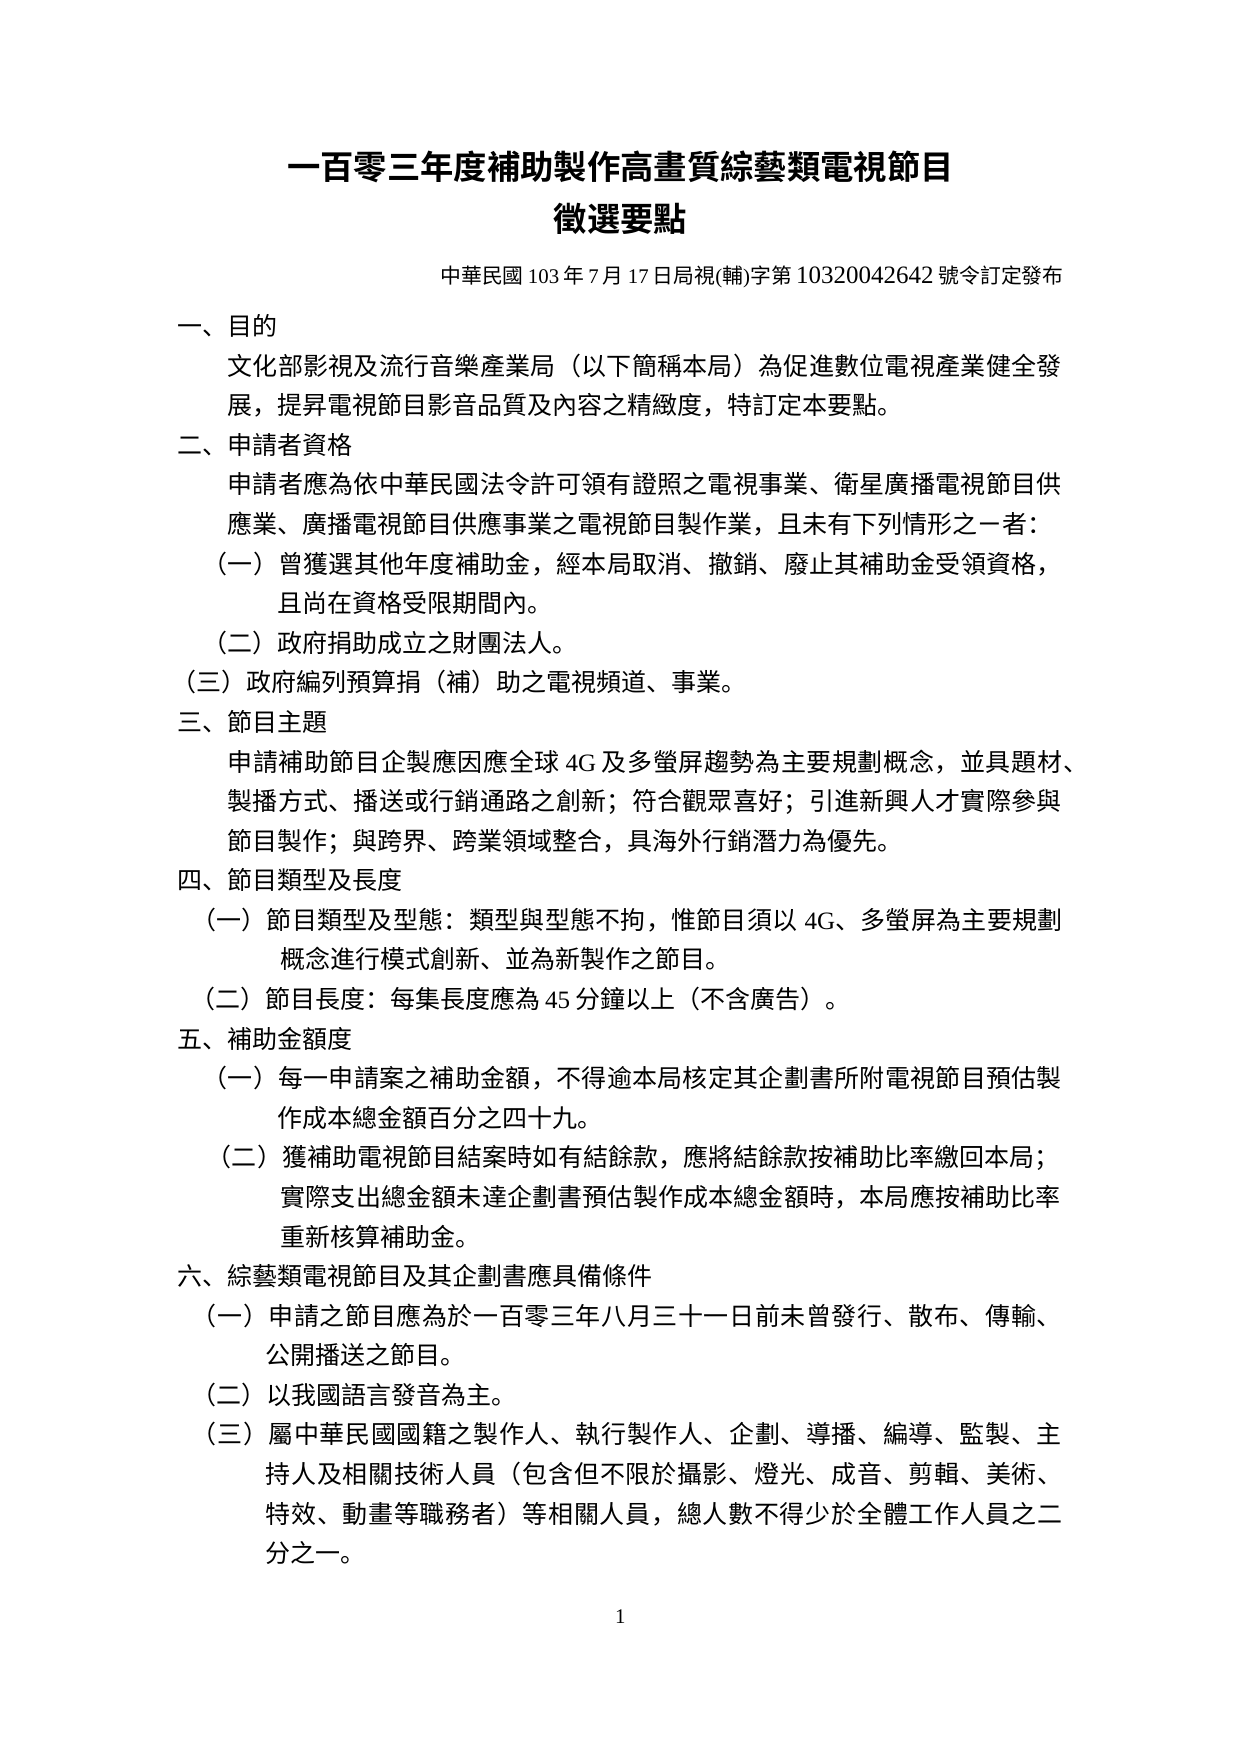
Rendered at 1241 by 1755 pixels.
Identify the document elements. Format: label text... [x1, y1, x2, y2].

text 一百零三年度補助製作高畫質綜藝類電視節目 [177, 148, 1063, 187]
text （二）獲補助電視節目結案時如有結餘款，應將結餘款按補助比率繳回本局；實際支出總金額未達企劃書預估製作成本總金額時，本局應按補助比率重新核算補助金。 [207, 1135, 1063, 1254]
text （二）以我國語言發音為主。 [192, 1373, 1063, 1412]
text 五、補助金額度 [177, 1016, 1063, 1056]
text （三）政府編列預算捐（補）助之電視頻道、事業。 [171, 660, 1063, 700]
text （一）曾獲選其他年度補助金，經本局取消、撤銷、廢止其補助金受領資格，且尚在資格受限期間內。 [202, 541, 1063, 621]
text （二）政府捐助成立之財團法人。 [202, 621, 1063, 660]
text 徵選要點 [177, 200, 1063, 239]
text 三、節目主題 [177, 700, 1063, 739]
text （一）節目類型及型態：類型與型態不拘，惟節目須以4G、多螢屏為主要規劃概念進行模式創新、並為新製作之節目。 [177, 898, 1063, 977]
text 一、目的 [177, 304, 1063, 343]
text 六、綜藝類電視節目及其企劃書應具備條件 [177, 1254, 1063, 1293]
text （一）申請之節目應為於一百零三年八月三十一日前未曾發行、散布、傳輸、公開播送之節目。 [192, 1293, 1063, 1373]
text 文化部影視及流行音樂產業局（以下簡稱本局）為促進數位電視產業健全發展，提昇電視節目影音品質及內容之精緻度，特訂定本要點。 [227, 343, 1063, 423]
text 中華民國103年7月17日局視(輔)字第10320042642號令訂定發布 [177, 252, 1063, 291]
text 申請者應為依中華民國法令許可領有證照之電視事業、衛星廣播電視節目供應業、廣播電視節目供應事業之電視節目製作業，且未有下列情形之ㄧ者： [227, 462, 1063, 541]
text （二）節目長度：每集長度應為45分鐘以上（不含廣告）。 [177, 977, 1063, 1016]
text 四、節目類型及長度 [177, 858, 1063, 898]
text （一）每一申請案之補助金額，不得逾本局核定其企劃書所附電視節目預估製作成本總金額百分之四十九。 [202, 1056, 1063, 1135]
text 二、申請者資格 [177, 423, 1063, 462]
text 申請補助節目企製應因應全球4G及多螢屏趨勢為主要規劃概念，並具題材、製播方式、播送或行銷通路之創新；符合觀眾喜好；引進新興人才實際參與節目製作；與跨界、跨業領域整合，具海外行銷潛力為優先。 [227, 739, 1063, 858]
text （三）屬中華民國國籍之製作人、執行製作人、企劃、導播、編導、監製、主持人及相關技術人員（包含但不限於攝影、燈光、成音、剪輯、美術、特效、動畫等職務者）等相關人員，總人數不得少於全體工作人員之二分之一。 [192, 1412, 1063, 1571]
